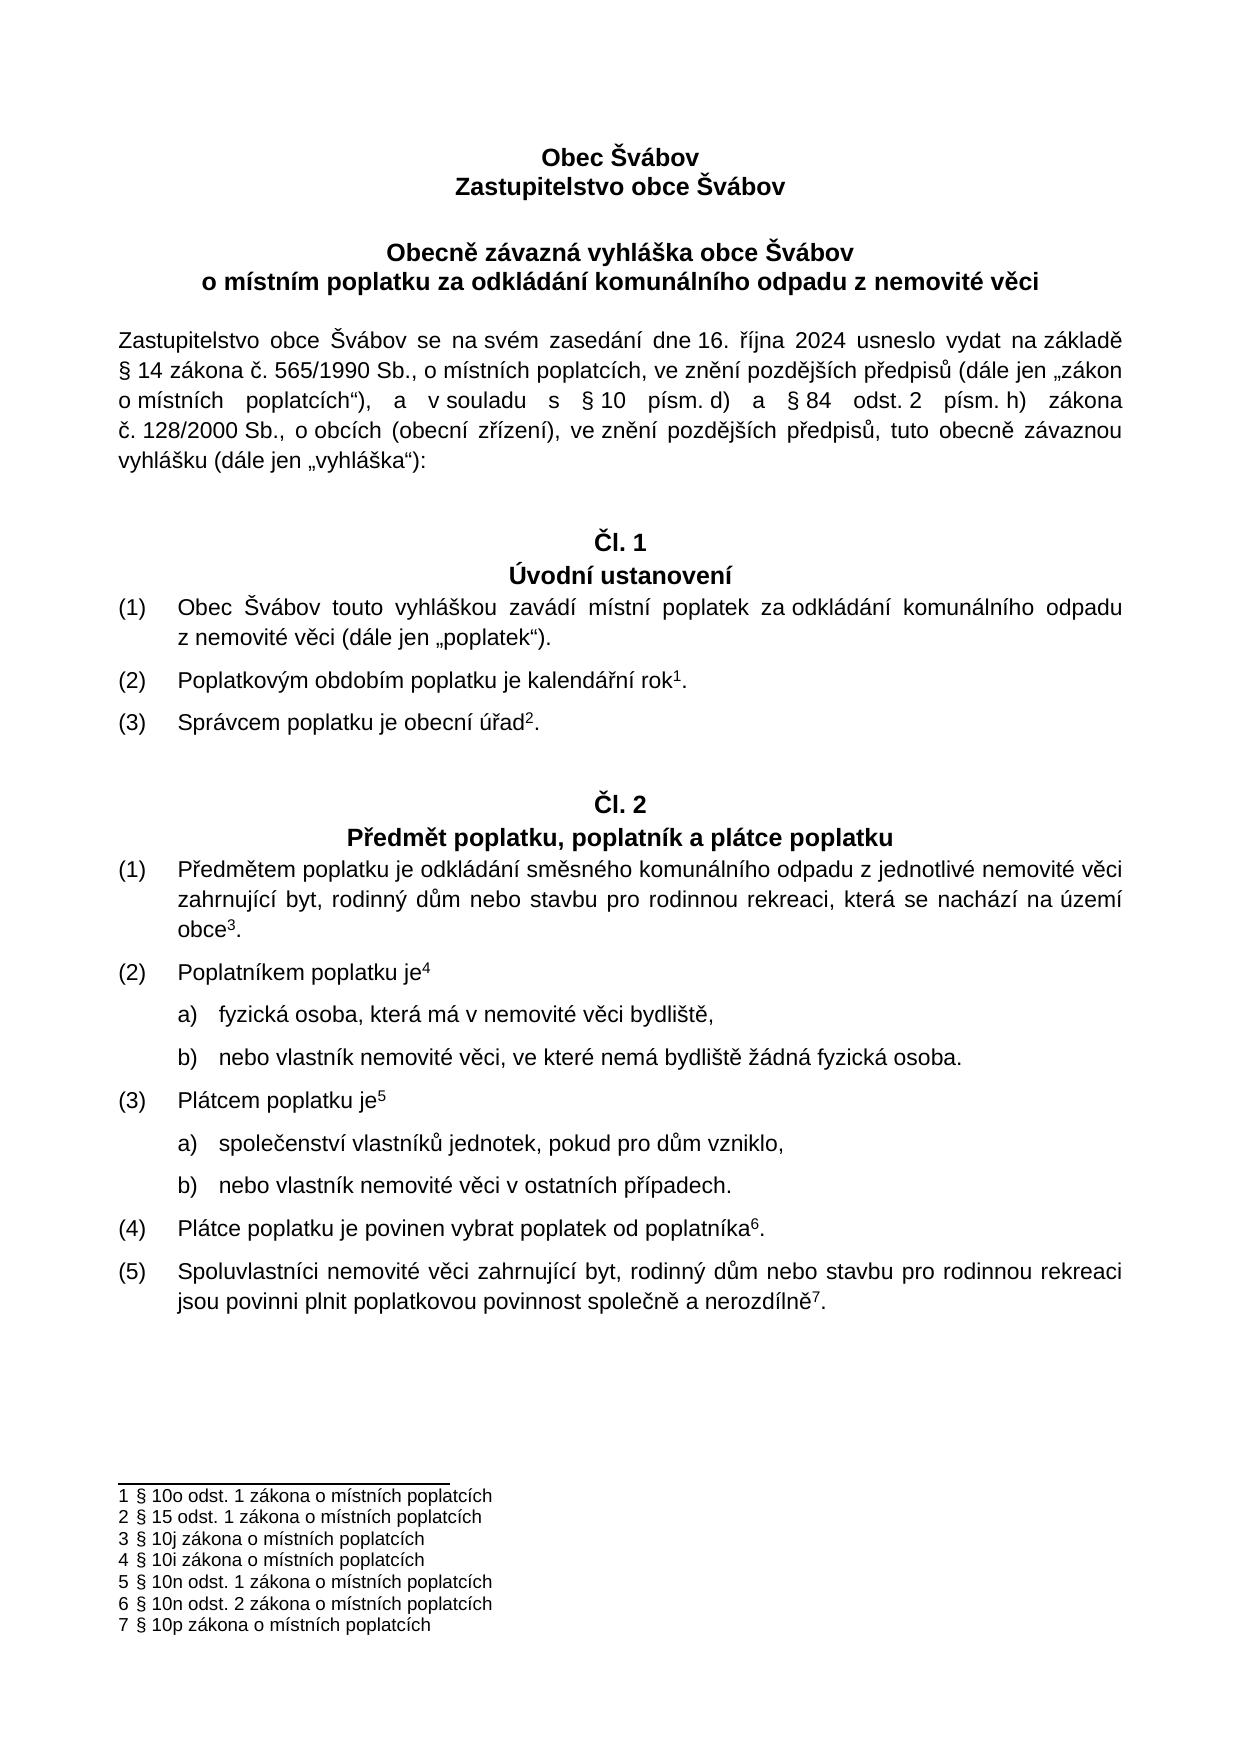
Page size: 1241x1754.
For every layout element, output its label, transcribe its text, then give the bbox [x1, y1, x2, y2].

text Zastupitelstvo obce Švábov se na svém zasedání dne 16. října 2024 usneslo vydat na základě § 14 zákona č. 565/1990 Sb., o místních poplatcích, ve znění pozdějších předpisů (dále jen „zákon o místních poplatcích“), a v souladu s § 10 písm. d) a § 84 odst. 2 písm. h) zákona č. 128/2000 Sb., o obcích (obecní zřízení), ve znění pozdějších předpisů, tuto obecně závaznou vyhlášku (dále jen „vyhláška“): [118, 327, 1122, 474]
list § 10n odst. 1 zákona o místních poplatcích [118, 1571, 1122, 1592]
subtitle Obecně závazná vyhláška obce Švábov o místním poplatku za odkládání komunálního odpadu z nemovité věci [118, 238, 1122, 295]
list Poplatkovým obdobím poplatku je kalendářní rok. [118, 667, 1122, 693]
list Poplatníkem poplatku je [118, 959, 1122, 985]
list § 10j zákona o místních poplatcích [118, 1528, 1122, 1549]
list Plátcem poplatku je [118, 1087, 1122, 1113]
list Správcem poplatku je obecní úřad. [118, 709, 1122, 736]
list Plátce poplatku je povinen vybrat poplatek od poplatníka. [118, 1215, 1122, 1241]
text Obec Švábov Zastupitelstvo obce Švábov [118, 143, 1122, 201]
list § 15 odst. 1 zákona o místních poplatcích [118, 1506, 1122, 1528]
list Obec Švábov touto vyhláškou zavádí místní poplatek za odkládání komunálního odpadu z nemovité věci (dále jen „poplatek“). [118, 594, 1122, 650]
list fyzická osoba, která má v nemovité věci bydliště, [177, 1001, 1122, 1028]
list nebo vlastník nemovité věci, ve které nemá bydliště žádná fyzická osoba. [177, 1044, 1122, 1071]
subtitle Čl. 1 Úvodní ustanovení [118, 528, 1122, 589]
list § 10i zákona o místních poplatcích [118, 1549, 1122, 1571]
list § 10p zákona o místních poplatcích [118, 1614, 1122, 1635]
list § 10n odst. 2 zákona o místních poplatcích [118, 1592, 1122, 1614]
list § 10o odst. 1 zákona o místních poplatcích [118, 1484, 1122, 1506]
list Spoluvlastníci nemovité věci zahrnující byt, rodinný dům nebo stavbu pro rodinnou rekreaci jsou povinni plnit poplatkovou povinnost společně a nerozdílně. [118, 1258, 1122, 1314]
list Předmětem poplatku je odkládání směsného komunálního odpadu z jednotlivé nemovité věci zahrnující byt, rodinný dům nebo stavbu pro rodinnou rekreaci, která se nachází na území obce. [118, 856, 1122, 942]
list nebo vlastník nemovité věci v ostatních případech. [177, 1172, 1122, 1199]
subtitle Čl. 2 Předmět poplatku, poplatník a plátce poplatku [118, 789, 1122, 851]
list společenství vlastníků jednotek, pokud pro dům vzniklo, [177, 1129, 1122, 1156]
